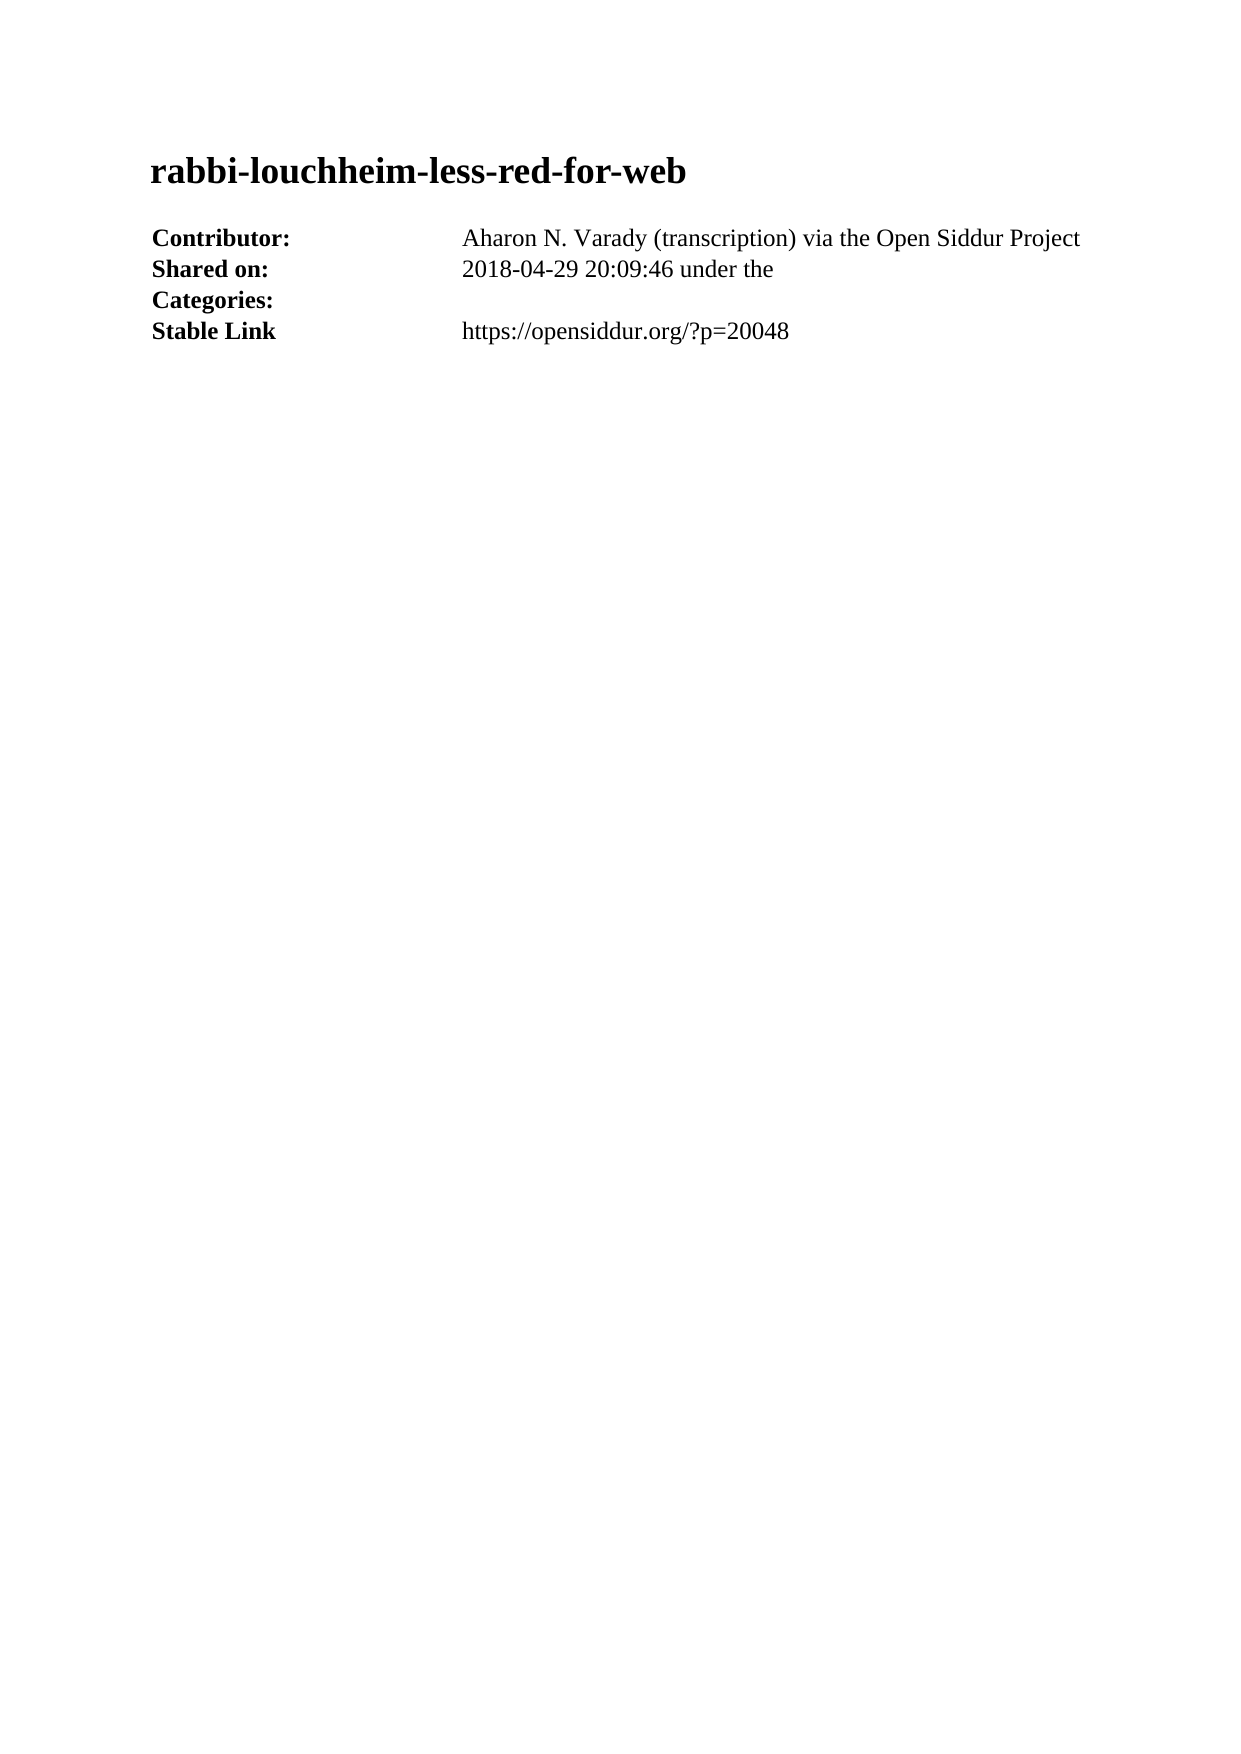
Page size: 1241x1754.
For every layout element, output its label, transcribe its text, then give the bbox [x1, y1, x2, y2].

table_cell Categories: [150, 284, 460, 315]
table_cell https://opensiddur.org/?p=20048 [460, 315, 1090, 346]
table_header Aharon N. Varady (transcription) via the Open Siddur Project [460, 223, 1090, 253]
table_cell 2018-04-29 20:09:46 under the [460, 254, 1090, 284]
table_cell [460, 284, 1090, 315]
subtitle rabbi-louchheim-less-red-for-web [150, 150, 1090, 192]
table_header Contributor: [150, 223, 460, 253]
table_cell Shared on: [150, 254, 460, 284]
table_cell Stable Link [150, 315, 460, 346]
